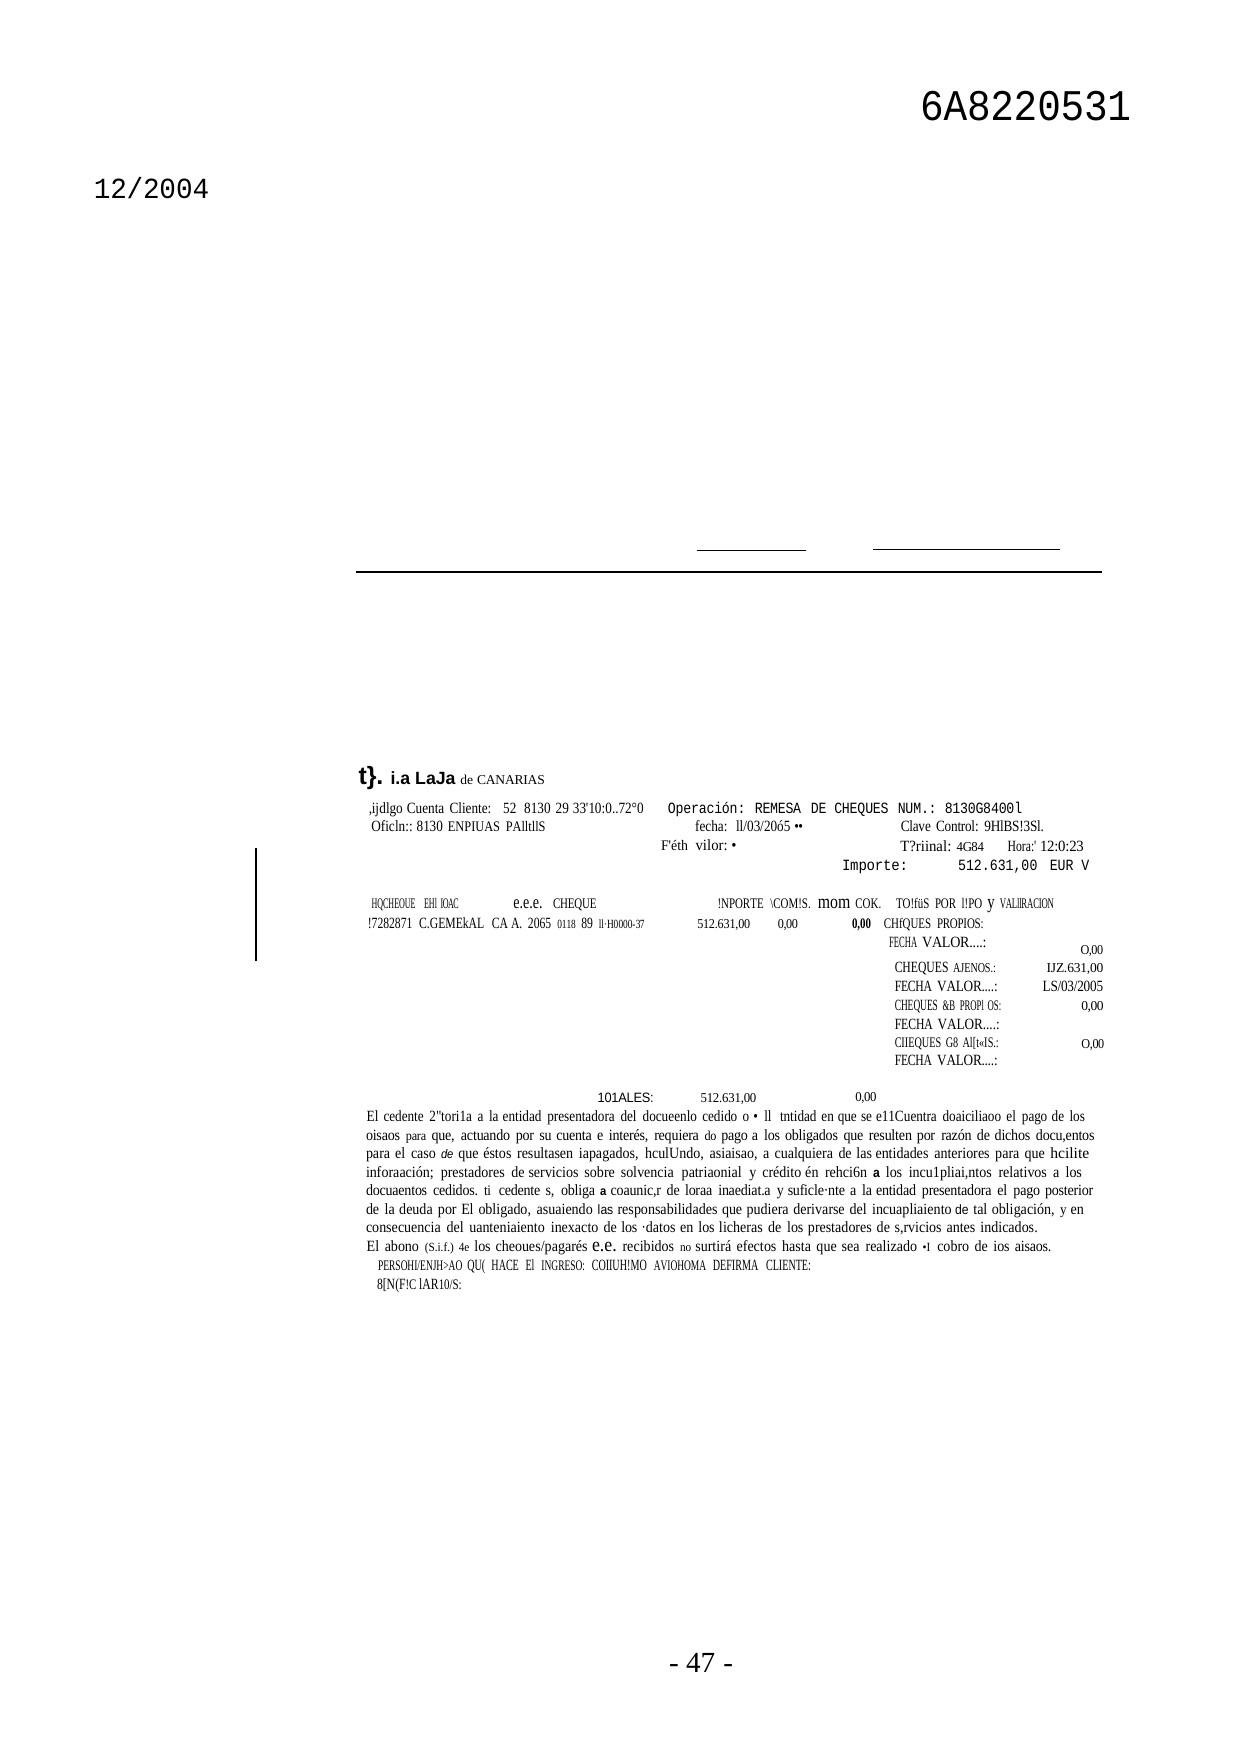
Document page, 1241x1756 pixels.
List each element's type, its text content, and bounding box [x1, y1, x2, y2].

text F'éth vilor: • T?riinal: 4G84 Hora:' 12:0:23 [661, 836, 1143, 855]
text [79, 914, 255, 932]
text LS/03/2005 [1006, 977, 1103, 995]
text HQCHEOUE EHl IOAC e.e.e. CHEQUE !NPORTE \COM!S. mom COK. TO!füS POR l!PO y VALllRACION [371, 890, 1057, 913]
text O,00 [1080, 942, 1143, 958]
text ,ijdlgo Cuenta Cliente: 52 8130 29 33'10:0..72°0 Oficln:: 8130 ENPIUAS PAlltllS [368, 799, 649, 835]
text PERSOHI/ENJH>AO QU( HACE El INGRESO: COIIUH!MO AVIOHOMA DEFIRMA CLIENTE: 8[N(F!C lAR10/S: [377, 1255, 849, 1292]
text [79, 933, 255, 951]
text CHEQUES AJENOS.: FECHA VALOR....: CHEQUES &B PROPl OS: FECHA VALOR....: CIIEQUES G8 Al[t«IS.: FECHA VALOR....: [894, 958, 1001, 1069]
text t}. i.a LaJa de CANARIAS [358, 761, 649, 790]
text 101ALES: 512.631,00 0,00 [597, 1088, 1143, 1105]
text Importe: 512.631,00 EUR V [842, 857, 1143, 874]
text Operación: REMESA DE CHEQUES NUM.: 8130G8400l [668, 800, 1143, 817]
text El cedente 2"tori1a a la entidad presentadora del docueenlo cedido o • ll tntidad en que se e11Cuentra doaiciliaoo el pago de los oisaos para que, actuando por su cuenta e interés, requiera do pago a los obligados que resulten por razón de dichos docu,entos para el caso de que éstos resultasen iapagados, hculUndo, asiaisao, a cualquiera de las entidades anteriores para que hcilite inforaación; prestadores de servicios sobre solvencia patriaonial y crédito én rehci6n a los incu1pliai,ntos relativos a los docuaentos cedidos. ti cedente s, obliga a coaunic,r de loraa inaediat.a y suficle·nte a la entidad presentadora el pago posterior de la deuda por El obligado, asuaiendo las responsabilidades que pudiera derivarse del incuapliaiento de tal obligación, y en consecuencia del uanteniaiento inexacto de los ·datos en los licheras de los prestadores de s,rvicios antes indicados. [366, 1107, 1099, 1236]
subtitle 6A8220531 [79, 84, 1131, 134]
text fecha: ll/03/20ó5 •• Clave Control: 9HlBS!3Sl. [695, 817, 1143, 835]
text El abono (S.i.f.) 4e los cheoues/pagarés e.e. recibidos no surtirá efectos hasta que sea realizado •I cobro de ios aisaos. [366, 1237, 1143, 1255]
text FECHA VALOR....: [257, 933, 986, 951]
text !7282871 C.GEMEkAL CA A. 2065 0118 89 ll·H0000-37 512.631,00 0,00 0,00 CHfQUES PROPIOS: [257, 914, 983, 932]
text 0,00 [1006, 998, 1104, 1014]
subtitle 12/2004 [94, 174, 1143, 207]
text O,00 [1006, 1036, 1104, 1052]
text IJZ.631,00 [1006, 960, 1103, 976]
